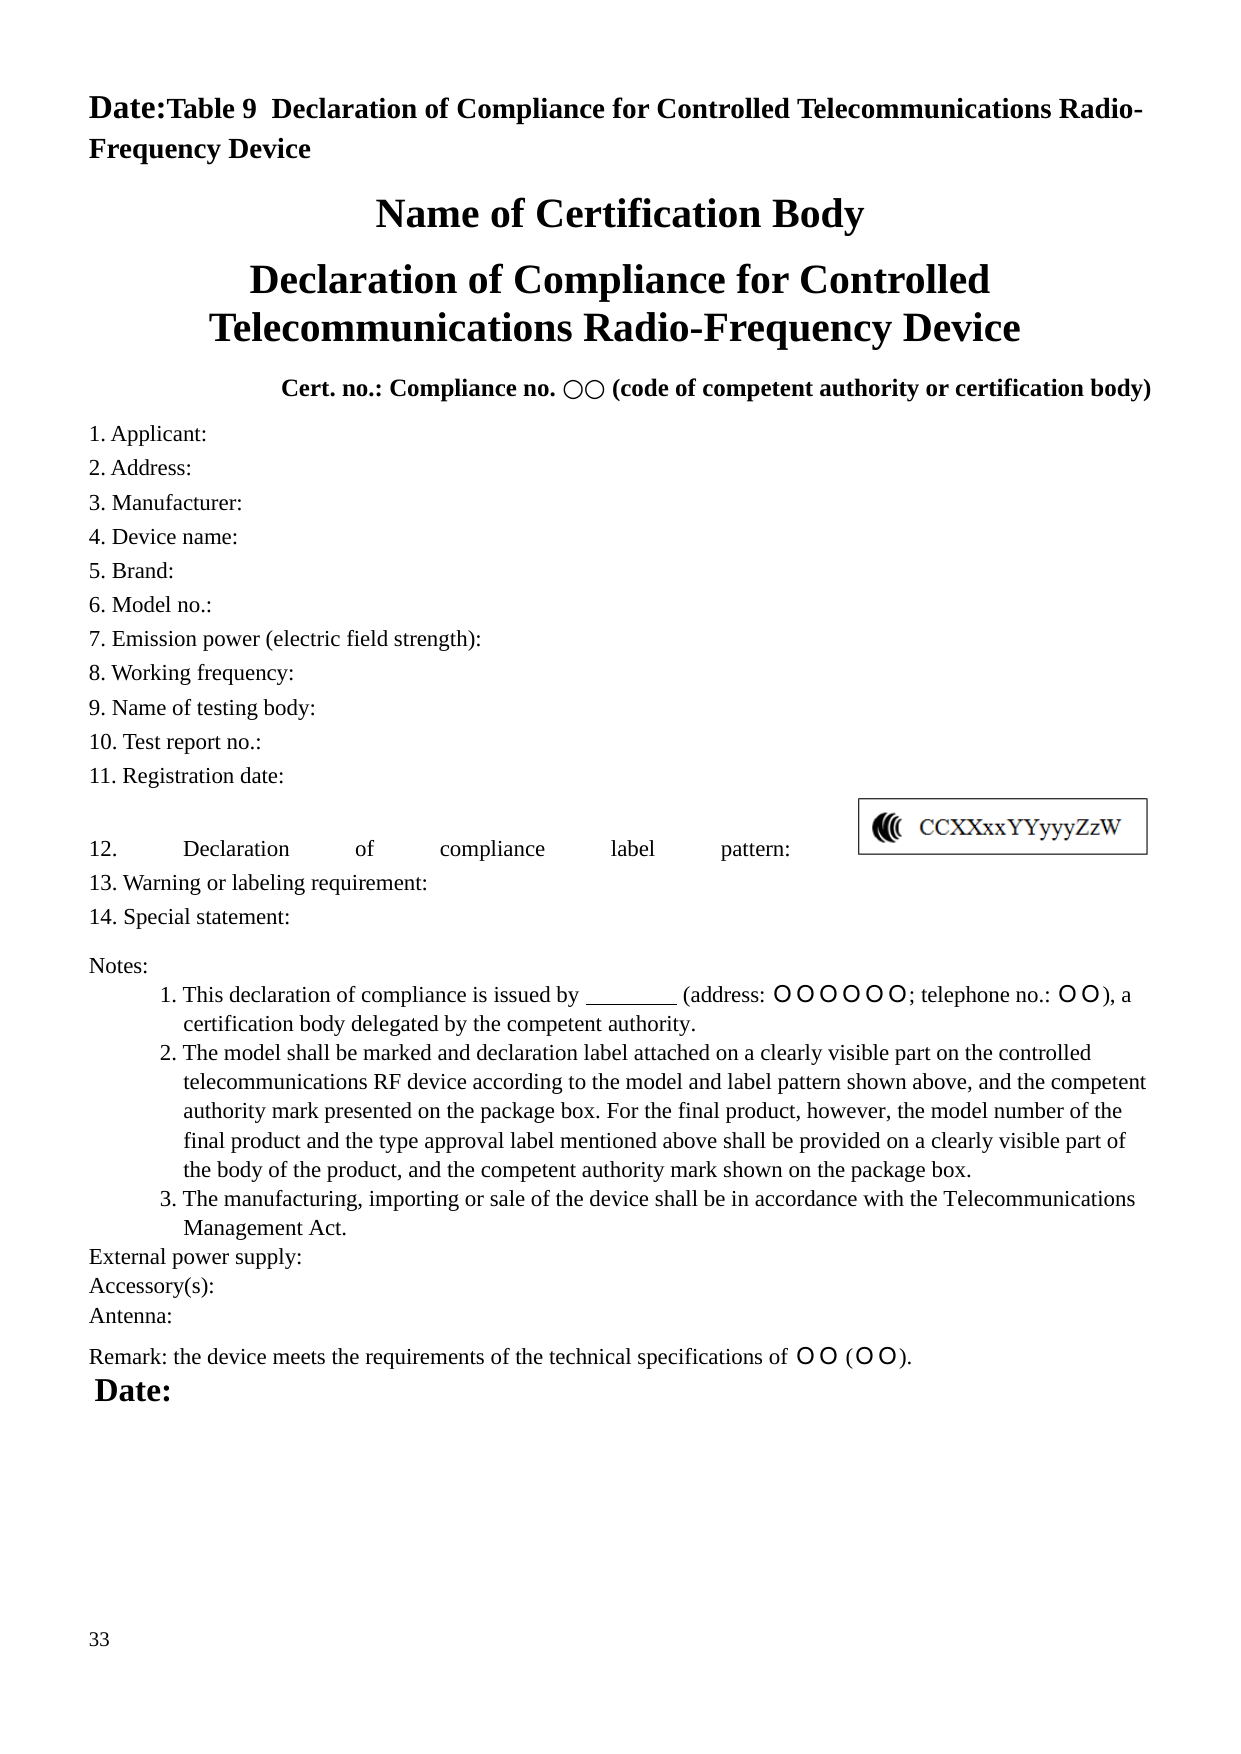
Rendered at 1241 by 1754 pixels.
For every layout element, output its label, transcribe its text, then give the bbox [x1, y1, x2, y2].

text 11. Registration date: [89, 762, 1152, 788]
text Notes: [89, 950, 1152, 979]
text 9. Name of testing body: [89, 694, 1152, 720]
text Name of Certification Body [89, 188, 1152, 236]
text 1. Applicant: [89, 420, 1152, 447]
text 10. Test report no.: [89, 728, 1152, 754]
text Accessory(s): [89, 1271, 1152, 1300]
text 12. Declaration of compliance label pattern: 13. Warning or labeling requirement: [89, 796, 1152, 895]
text 4. Device name: [89, 523, 1152, 549]
text 14. Special statement: [89, 903, 1152, 929]
text 3. The manufacturing, importing or sale of the device shall be in accordance with the Telecommunications Management Act. [159, 1183, 1152, 1241]
text 7. Emission power (electric field strength): [89, 625, 1152, 652]
text 6. Model no.: [89, 591, 1152, 617]
text Remark: the device meets the requirements of the technical specifications of ＯＯ (ＯＯ). [89, 1341, 1152, 1371]
text 8. Working frequency: [89, 659, 1152, 686]
text 2. The model shall be marked and declaration label attached on a clearly visible part on the controlled telecommunications RF device according to the model and label pattern shown above, and the competent authority mark presented on the package box. For the final product, however, the model number of the final product and the type approval label mentioned above shall be provided on a clearly visible part of the body of the product, and the competent authority mark shown on the package box. [159, 1037, 1152, 1183]
text 1. This declaration of compliance is issued by (address: ＯＯＯＯＯＯ; telephone no.: ＯＯ), a certification body delegated by the competent authority. [159, 979, 1152, 1037]
text Declaration of Compliance for Controlled Telecommunications Radio-Frequency Device [89, 255, 1152, 351]
text Cert. no.: Compliance no. ○○ (code of competent authority or certification body) [148, 369, 1152, 403]
text 2. Address: [89, 454, 1152, 481]
text Antenna: [89, 1300, 1152, 1329]
picture [856, 796, 1152, 857]
text External power supply: [89, 1241, 1152, 1271]
text 5. Brand: [89, 557, 1152, 583]
text Date: [89, 1371, 1152, 1409]
text 3. Manufacturer: [89, 489, 1152, 515]
text Date:Table 9 Declaration of Compliance for Controlled Telecommunications Radio-Frequency Device [89, 87, 1152, 164]
